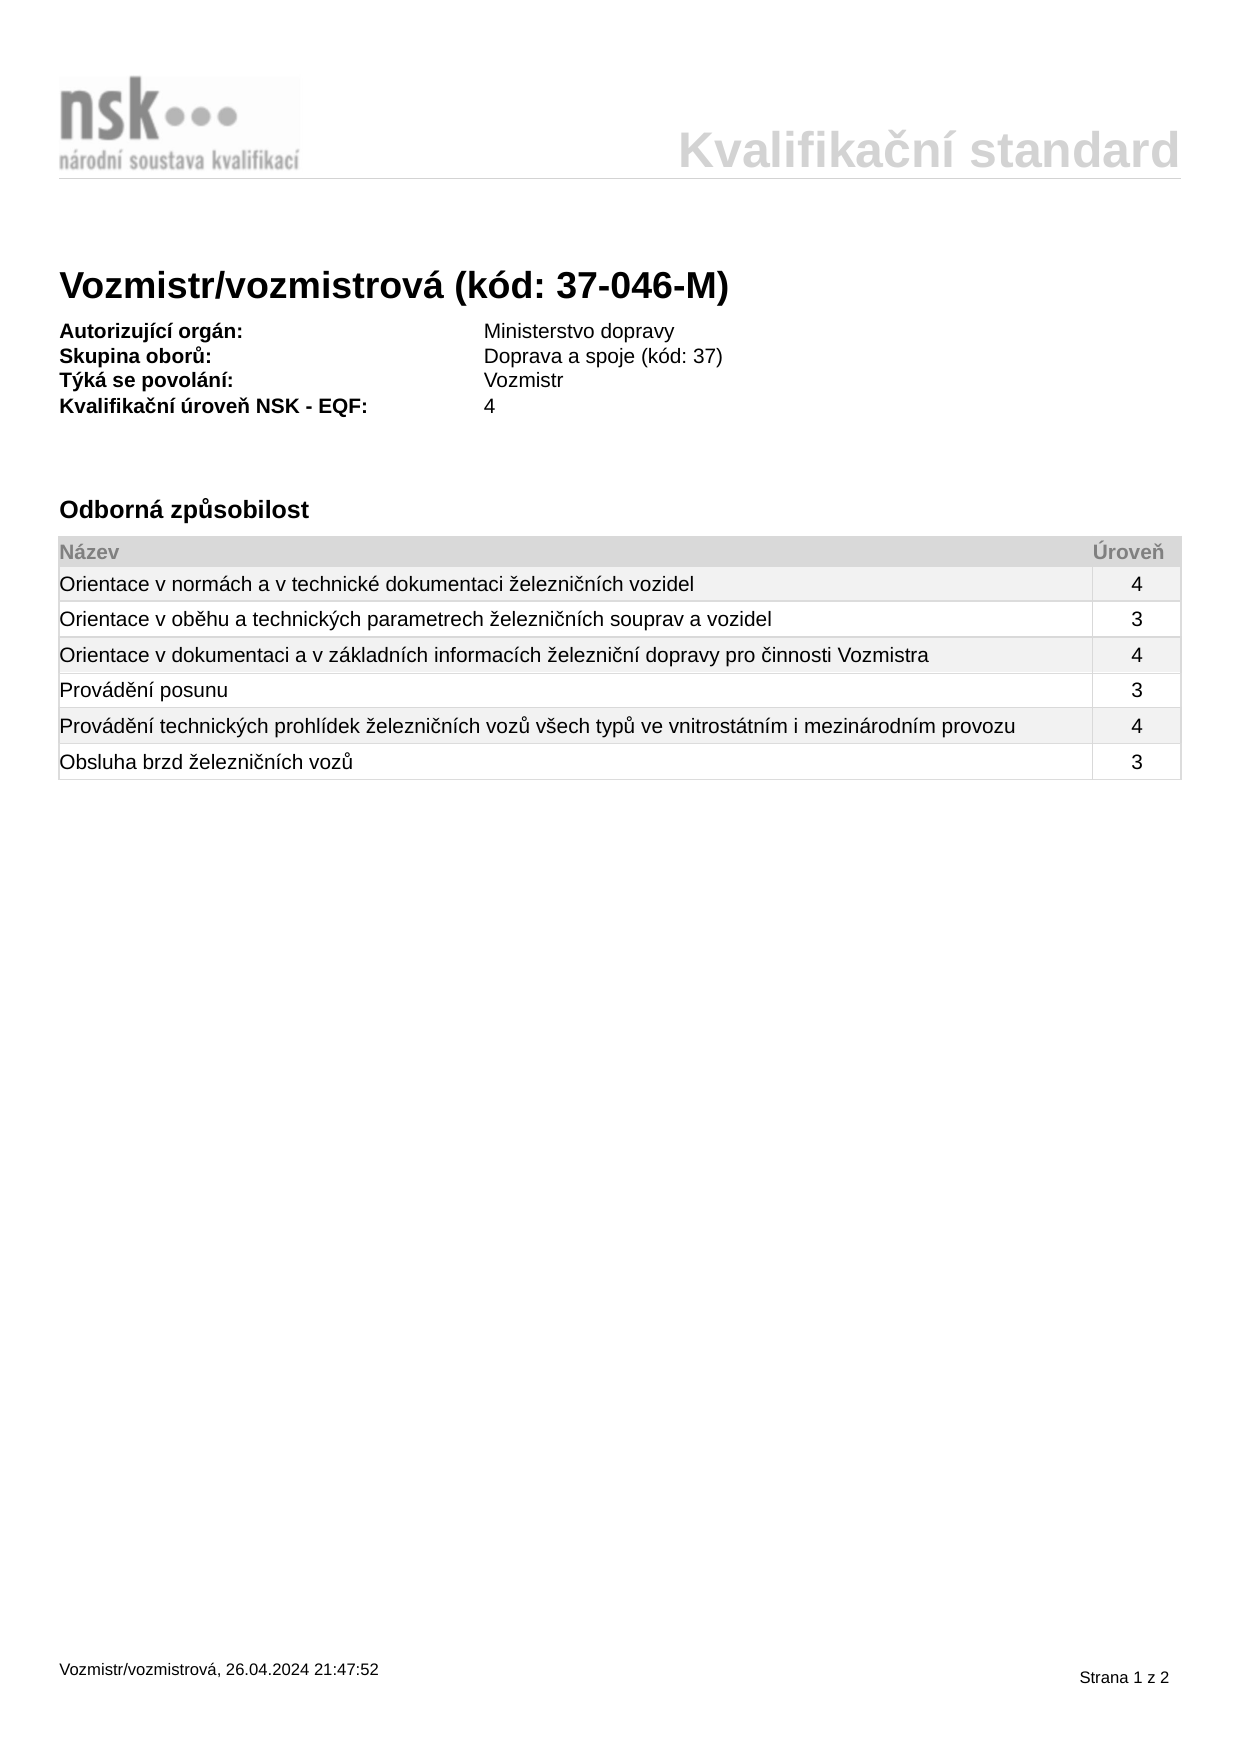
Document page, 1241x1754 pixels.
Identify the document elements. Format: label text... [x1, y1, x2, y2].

table_cell [1093, 1370, 1169, 1659]
table_cell [1093, 418, 1169, 489]
table_cell [59, 418, 483, 489]
table_cell Vozmistr [484, 368, 1181, 393]
table_cell [1093, 1079, 1169, 1370]
table_cell 3 [1093, 744, 1180, 779]
table_cell [59, 179, 1181, 196]
table_cell [59, 780, 483, 1079]
table_cell [1169, 307, 1181, 319]
table_cell [620, 524, 626, 536]
table_cell [1169, 418, 1181, 489]
table_cell Autorizující orgán: [59, 319, 483, 343]
table_cell [862, 1370, 1093, 1659]
table_cell [620, 418, 626, 489]
table_cell Obsluha brzd železničních vozů [60, 744, 1092, 779]
table_cell [1169, 524, 1181, 536]
picture [58, 59, 621, 172]
table_cell [1093, 780, 1169, 1079]
table_cell [484, 196, 620, 224]
table_cell [626, 1079, 862, 1370]
table_cell [626, 307, 862, 319]
table_cell [1169, 1370, 1181, 1659]
table_cell [1169, 780, 1181, 1079]
table_cell 3 [1093, 674, 1180, 707]
table_cell [1093, 196, 1169, 224]
table_cell [626, 196, 862, 224]
table_cell [862, 1079, 1093, 1370]
table_cell Skupina oborů: [59, 344, 483, 368]
table_cell Ministerstvo dopravy [484, 319, 1181, 344]
table_cell Orientace v normách a v technické dokumentaci železničních vozidel [60, 567, 1092, 600]
table_cell [484, 1370, 620, 1659]
table_cell [626, 524, 862, 536]
table_cell Týká se povolání: [59, 368, 483, 392]
table_cell [626, 780, 862, 1079]
table_cell Orientace v oběhu a technických parametrech železničních souprav a vozidel [60, 602, 1092, 636]
table_cell [862, 196, 1093, 224]
table_cell [620, 307, 626, 319]
table_cell 3 [1093, 602, 1180, 636]
table_cell [1169, 196, 1181, 224]
table_cell [484, 780, 620, 1079]
table_cell [1093, 524, 1169, 536]
table_cell Kvalifikační úroveň NSK - EQF: [59, 394, 483, 417]
table_cell Strana 1 z 2 [862, 1660, 1169, 1696]
table_cell [59, 172, 483, 178]
table_cell [862, 780, 1093, 1079]
table_cell Odborná způsobilost [59, 489, 1181, 524]
table_cell [626, 1370, 862, 1659]
table_cell [484, 1079, 620, 1370]
table_cell [862, 307, 1093, 319]
table_header Kvalifikační standard [626, 59, 1181, 178]
table_header [621, 59, 626, 172]
table_cell [620, 1079, 626, 1370]
table_cell Orientace v dokumentaci a v základních informacích železniční dopravy pro činnosti Vozmistra [60, 638, 1092, 672]
table_cell [59, 196, 483, 224]
table_cell Provádění posunu [60, 674, 1092, 707]
table_cell [484, 524, 620, 536]
table_cell [484, 418, 620, 489]
table_cell [862, 524, 1093, 536]
table_cell [484, 307, 620, 319]
table_cell Vozmistr/vozmistrová, 26.04.2024 21:47:52 [59, 1660, 862, 1696]
table_cell [620, 196, 626, 224]
table_cell Vozmistr/vozmistrová (kód: 37-046-M) [59, 224, 1181, 307]
table_cell [59, 307, 483, 319]
table_cell [59, 524, 483, 536]
table_cell 4 [1093, 567, 1180, 600]
table_cell Provádění technických prohlídek železničních vozů všech typů ve vnitrostátním i mezinárodním provozu [60, 708, 1092, 743]
table_cell [59, 1370, 483, 1659]
table_cell 4 [484, 394, 1181, 417]
table_cell 4 [1093, 638, 1180, 672]
table_cell [626, 418, 862, 489]
table_cell [1093, 307, 1169, 319]
table_cell Doprava a spoje (kód: 37) [484, 344, 1181, 368]
table_cell [1169, 1660, 1181, 1696]
table_cell 4 [1093, 708, 1180, 743]
table_cell Úroveň [1093, 537, 1180, 566]
table_cell [59, 1079, 483, 1370]
table_cell [1169, 1079, 1181, 1370]
table_cell [862, 418, 1093, 489]
table_cell [620, 780, 626, 1079]
table_cell [484, 172, 620, 178]
table_cell [620, 1370, 626, 1659]
table_cell Název [60, 537, 1092, 566]
